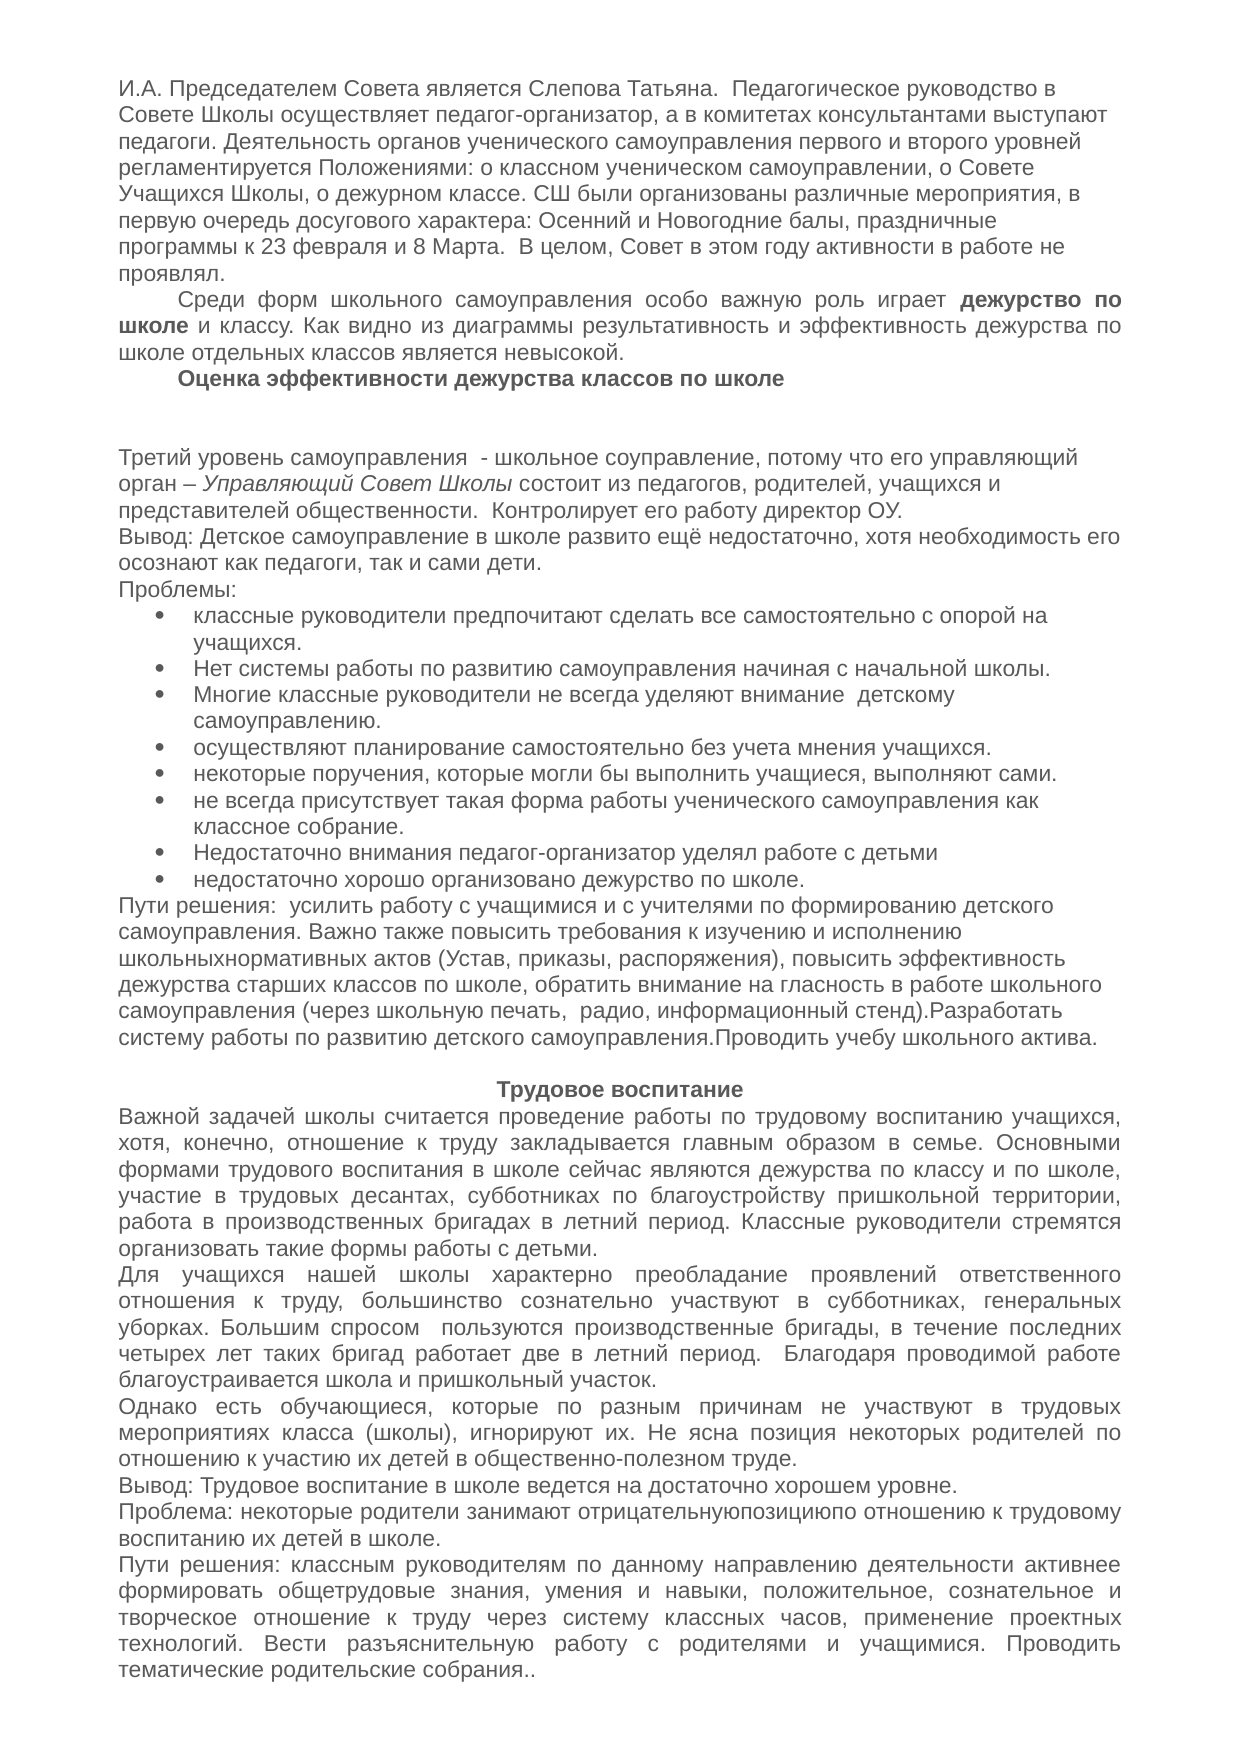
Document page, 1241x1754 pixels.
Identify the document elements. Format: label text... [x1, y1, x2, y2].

text Третий уровень самоуправления - школьное соуправление, потому что его управляющий орган – Управляющий Совет Школы состоит из педагогов, родителей, учащихся и представителей общественности. Контролирует его работу директор ОУ. [118, 418, 1122, 497]
list Недостаточно внимания педагог-организатор уделял работе с детьми [156, 813, 1122, 839]
text Для учащихся нашей школы характерно преобладание проявлений ответственного отношения к труду, большинство сознательно участвуют в субботниках, генеральных уборках. Большим спросом пользуются производственные бригады, в течение последних четырех лет таких бригад работает две в летний период. Благодаря проводимой работе благоустраивается школа и пришкольный участок. [118, 1234, 1122, 1366]
text Проблема: некоторые родители занимают отрицательнуюпозициюпо отношению к трудовому воспитанию их детей в школе. [118, 1472, 1122, 1524]
text Уровень работы по трудовому воспитанию [118, 1656, 1122, 1683]
text Организационные проблемы жизнедеятельности учащихся решает Совет Школы. Выборы в Совет проводились в октябре 2015 года учениками 7 класса под руководством Ульяновой И.А. Председателем Совета является Слепова Татьяна. Педагогическое руководство в Совете Школы осуществляет педагог-организатор, а в комитетах консультантами выступают педагоги. Деятельность органов ученического самоуправления первого и второго уровней регламентируется Положениями: о классном ученическом самоуправлении, о Совете Учащихся Школы, о дежурном классе. СШ были организованы различные мероприятия, в первую очередь досугового характера: Осенний и Новогодние балы, праздничные программы к 23 февраля и 8 Марта. В целом, Совет в этом году активности в работе не проявлял. [118, 75, 1122, 259]
text Пути решения: классным руководителям по данному направлению деятельности активнее формировать общетрудовые знания, умения и навыки, положительное, сознательное и творческое отношение к труду через систему классных часов, применение проектных технологий. Вести разъяснительную работу с родителями и учащимися. Проводить тематические родительские собрания.. [118, 1524, 1122, 1656]
list Нет системы работы по развитию самоуправления начиная с начальной школы. [156, 628, 1122, 655]
list не всегда присутствует такая форма работы ученического самоуправления как классное собрание. [156, 760, 1122, 813]
list Многие классные руководители не всегда уделяют внимание детскому самоуправлению. [156, 655, 1122, 707]
text Вывод: Детское самоуправление в школе развито ещё недостаточно, хотя необходимость его осознают как педагоги, так и сами дети. [118, 497, 1122, 549]
list классные руководители предпочитают сделать все самостоятельно с опорой на учащихся. [156, 576, 1122, 628]
text Оценка эффективности дежурства классов по школе [118, 338, 1122, 365]
list осуществляют планирование самостоятельно без учета мнения учащихся. [156, 707, 1122, 734]
text Проблемы: [118, 549, 1122, 576]
text Трудовое воспитание [118, 1050, 1122, 1076]
text Важной задачей школы считается проведение работы по трудовому воспитанию учащихся, хотя, конечно, отношение к труду закладывается главным образом в семье. Основными формами трудового воспитания в школе сейчас являются дежурства по классу и по школе, участие в трудовых десантах, субботниках по благоустройству пришкольной территории, работа в производственных бригадах в летний период. Классные руководители стремятся организовать такие формы работы с детьми. [118, 1076, 1122, 1234]
text Пути решения: усилить работу с учащимися и с учителями по формированию детского самоуправления. Важно также повысить требования к изучению и исполнению школьныхнормативных актов (Устав, приказы, распоряжения), повысить эффективность дежурства старших классов по школе, обратить внимание на гласность в работе школьного самоуправления (через школьную печать, радио, информационный стенд).Разработать систему работы по развитию детского самоуправления.Проводить учебу школьного актива. [118, 866, 1122, 1024]
list некоторые поручения, которые могли бы выполнить учащиеся, выполняют сами. [156, 734, 1122, 760]
text Среди форм школьного самоуправления особо важную роль играет дежурство по школе и классу. Как видно из диаграммы результативность и эффективность дежурства по школе отдельных классов является невысокой. [118, 259, 1122, 338]
text Вывод: Трудовое воспитание в школе ведется на достаточно хорошем уровне. [118, 1445, 1122, 1472]
list недостаточно хорошо организовано дежурство по школе. [156, 839, 1122, 866]
text Однако есть обучающиеся, которые по разным причинам не участвуют в трудовых мероприятиях класса (школы), игнорируют их. Не ясна позиция некоторых родителей по отношению к участию их детей в общественно-полезном труде. [118, 1366, 1122, 1445]
